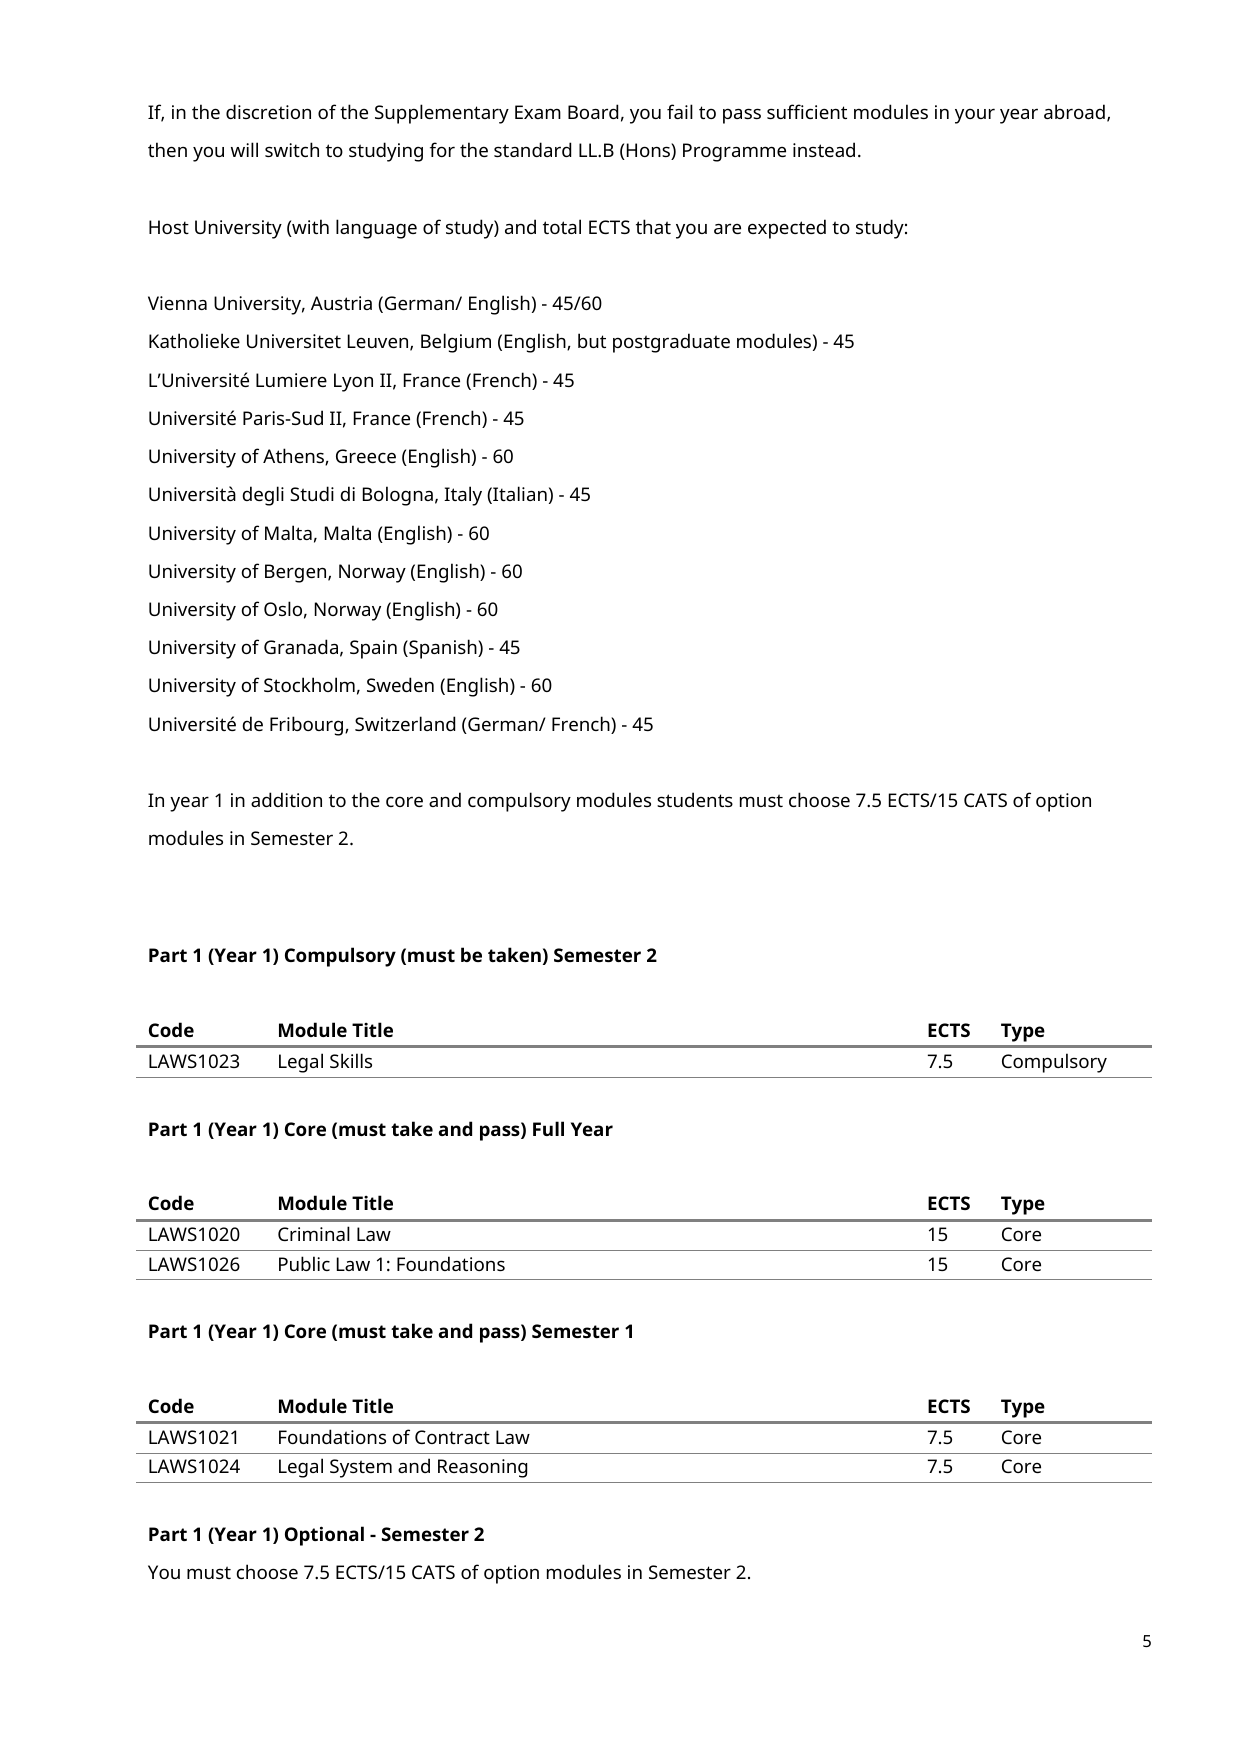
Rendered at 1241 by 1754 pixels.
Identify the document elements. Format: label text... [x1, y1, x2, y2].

table_cell Code [136, 1190, 266, 1218]
table_cell Core [989, 1222, 1152, 1250]
table_cell ECTS [916, 1017, 989, 1045]
table_cell Module Title [266, 1017, 916, 1045]
table_cell Criminal Law [266, 1222, 916, 1250]
table_cell LAWS1020 [136, 1222, 266, 1250]
table_cell Foundations of Contract Law [266, 1424, 916, 1452]
table_cell Public Law 1: Foundations [266, 1251, 916, 1279]
table_cell Compulsory [989, 1048, 1152, 1077]
table_cell ECTS [916, 1393, 989, 1421]
table_cell Part 1 (Year 1) Optional - Semester 2 You must choose 7.5 ECTS/15 CATS of option modules in Semester 2. [136, 1483, 1152, 1596]
table_cell 15 [916, 1251, 989, 1279]
table_cell Legal System and Reasoning [266, 1454, 916, 1482]
table_cell Core [989, 1454, 1152, 1482]
table_cell 7.5 [916, 1424, 989, 1452]
table_cell LAWS1024 [136, 1454, 266, 1482]
table_cell LAWS1023 [136, 1048, 266, 1077]
table_cell Part 1 (Year 1) Compulsory (must be taken) Semester 2 [136, 904, 1152, 1017]
table_cell Module Title [266, 1190, 916, 1218]
table_cell ECTS [916, 1190, 989, 1218]
table_cell Code [136, 1393, 266, 1421]
table_cell Type [989, 1017, 1152, 1045]
table_cell Core [989, 1251, 1152, 1279]
table_cell LAWS1026 [136, 1251, 266, 1279]
table_cell Legal Skills [266, 1048, 916, 1077]
table_cell 7.5 [916, 1048, 989, 1077]
table_cell 7.5 [916, 1454, 989, 1482]
table_cell 15 [916, 1222, 989, 1250]
table_cell Part 1 (Year 1) Core (must take and pass) Semester 1 [136, 1280, 1152, 1393]
table_cell Type [989, 1393, 1152, 1421]
table_header If, in the discretion of the Supplementary Exam Board, you fail to pass sufficient modules in your year abroad, then you will switch to studying for the standard LL.B (Hons) Programme instead. Host University (with language of study) and total ECTS that you are expected to study: Vienna University, Austria (German/ English) - 45/60 Katholieke Universitet Leuven, Belgium (English, but postgraduate modules) - 45 L’Université Lumiere Lyon II, France (French) - 45 Université Paris-Sud II, France (French) - 45 University of Athens, Greece (English) - 60 Università degli Studi di Bologna, Italy (Italian) - 45 University of Malta, Malta (English) - 60 University of Bergen, Norway (English) - 60 University of Oslo, Norway (English) - 60 University of Granada, Spain (Spanish) - 45 University of Stockholm, Sweden (English) - 60 Université de Fribourg, Switzerland (German/ French) - 45 In year 1 in addition to the core and compulsory modules students must choose 7.5 ECTS/15 CATS of option modules in Semester 2. [136, 99, 1152, 904]
table_cell LAWS1021 [136, 1424, 266, 1452]
table_cell Core [989, 1424, 1152, 1452]
table_cell Code [136, 1017, 266, 1045]
table_cell Module Title [266, 1393, 916, 1421]
table_cell Type [989, 1190, 1152, 1218]
table_cell Part 1 (Year 1) Core (must take and pass) Full Year [136, 1078, 1152, 1190]
